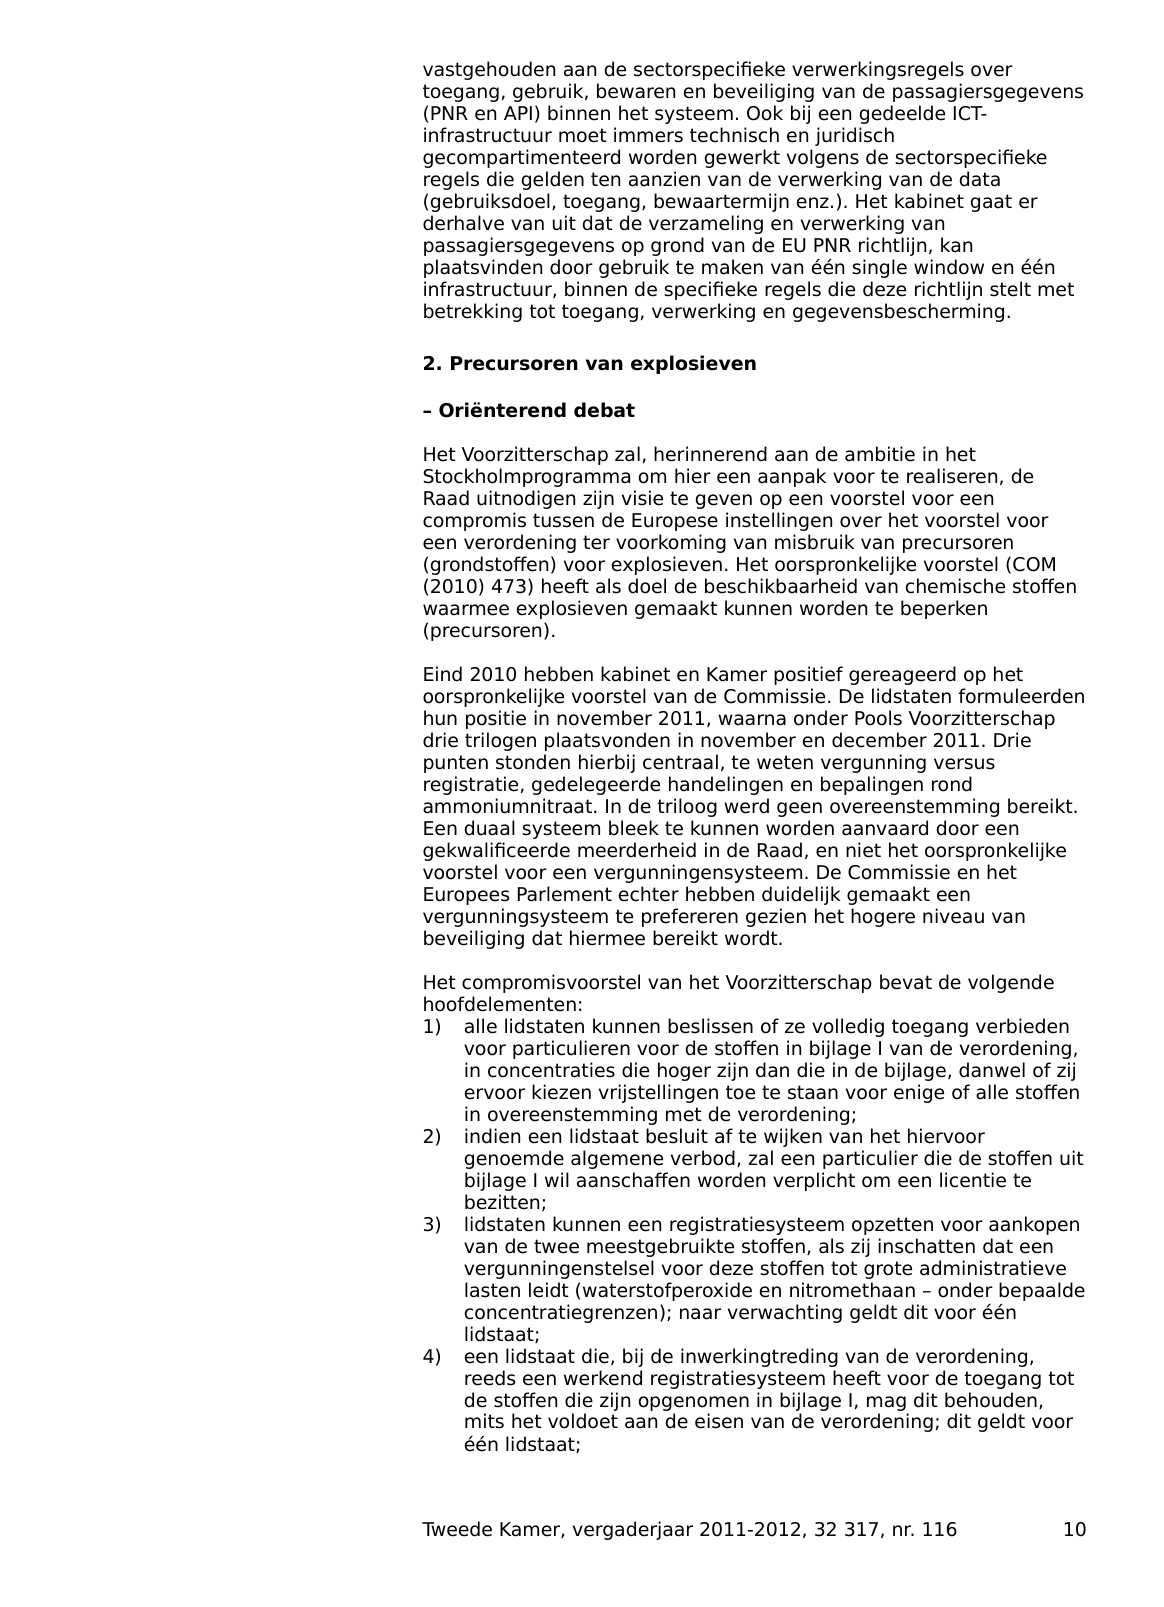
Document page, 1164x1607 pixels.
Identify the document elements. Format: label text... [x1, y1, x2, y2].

text Eind 2010 hebben kabinet en Kamer positief gereageerd op het oorspronkelijke voorstel van de Commissie. De lidstaten formuleerden hun positie in november 2011, waarna onder Pools Voorzitterschap drie trilogen plaatsvonden in november en december 2011. Drie punten stonden hierbij centraal, te weten vergunning versus registratie, gedelegeerde handelingen en bepalingen rond ammoniumnitraat. In de triloog werd geen overeenstemming bereikt. Een duaal systeem bleek te kunnen worden aanvaard door een gekwalificeerde meerderheid in de Raad, en niet het oorspronkelijke voorstel voor een vergunningensysteem. De Commissie en het Europees Parlement echter hebben duidelijk gemaakt een vergunningsysteem te prefereren gezien het hogere niveau van beveiliging dat hiermee bereikt wordt. [422, 664, 1087, 950]
text 2) indien een lidstaat besluit af te wijken van het hiervoor genoemde algemene verbod, zal een particulier die de stoffen uit bijlage I wil aanschaffen worden verplicht om een licentie te bezitten; [422, 1126, 1087, 1214]
subtitle 2. Precursoren van explosieven [422, 353, 1087, 375]
text 3) lidstaten kunnen een registratiesysteem opzetten voor aankopen van de twee meestgebruikte stoffen, als zij inschatten dat een vergunningenstelsel voor deze stoffen tot grote administratieve lasten leidt (waterstofperoxide en nitromethaan – onder bepaalde concentratiegrenzen); naar verwachting geldt dit voor één lidstaat; [422, 1214, 1087, 1346]
text Het Voorzitterschap zal, herinnerend aan de ambitie in het Stockholmprogramma om hier een aanpak voor te realiseren, de Raad uitnodigen zijn visie te geven op een voorstel voor een compromis tussen de Europese instellingen over het voorstel voor een verordening ter voorkoming van misbruik van precursoren (grondstoffen) voor explosieven. Het oorspronkelijke voorstel (COM (2010) 473) heeft als doel de beschikbaarheid van chemische stoffen waarmee explosieven gemaakt kunnen worden te beperken (precursoren). [422, 444, 1087, 642]
text Het compromisvoorstel van het Voorzitterschap bevat de volgende hoofdelementen: [422, 972, 1087, 1016]
text vastgehouden aan de sectorspecifieke verwerkingsregels over toegang, gebruik, bewaren en beveiliging van de passagiersgegevens (PNR en API) binnen het systeem. Ook bij een gedeelde ICT-infrastructuur moet immers technisch en juridisch gecompartimenteerd worden gewerkt volgens de sectorspecifieke regels die gelden ten aanzien van de verwerking van de data (gebruiksdoel, toegang, bewaartermijn enz.). Het kabinet gaat er derhalve van uit dat de verzameling en verwerking van passagiersgegevens op grond van de EU PNR richtlijn, kan plaatsvinden door gebruik te maken van één single window en één infrastructuur, binnen de specifieke regels die deze richtlijn stelt met betrekking tot toegang, verwerking en gegevensbescherming. [422, 59, 1087, 323]
text – Oriënterend debat [422, 400, 1087, 422]
text 1) alle lidstaten kunnen beslissen of ze volledig toegang verbieden voor particulieren voor de stoffen in bijlage I van de verordening, in concentraties die hoger zijn dan die in de bijlage, danwel of zij ervoor kiezen vrijstellingen toe te staan voor enige of alle stoffen in overeenstemming met de verordening; [422, 1016, 1087, 1126]
text 4) een lidstaat die, bij de inwerkingtreding van de verordening, reeds een werkend registratiesysteem heeft voor de toegang tot de stoffen die zijn opgenomen in bijlage I, mag dit behouden, mits het voldoet aan de eisen van de verordening; dit geldt voor één lidstaat; [422, 1346, 1087, 1455]
